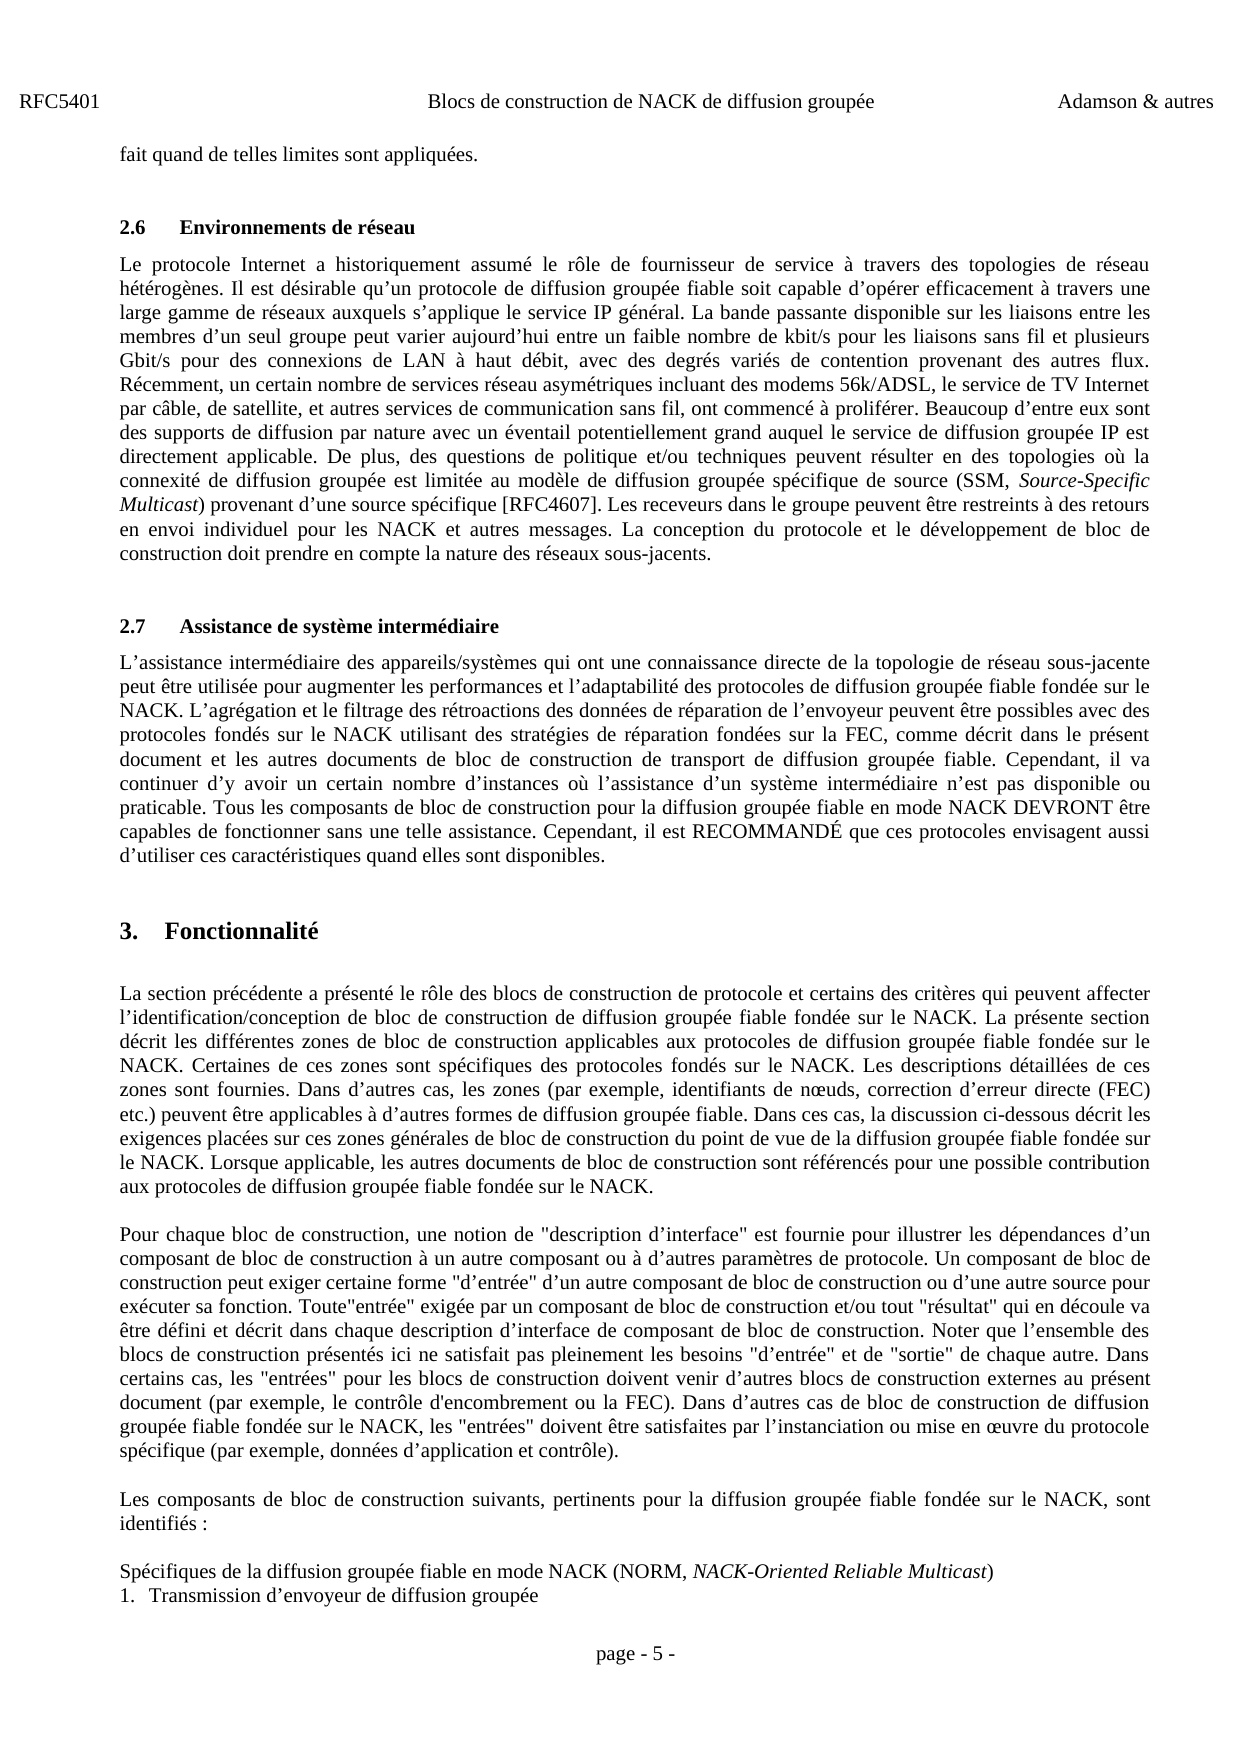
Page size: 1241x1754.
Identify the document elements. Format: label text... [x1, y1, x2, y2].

text Spécifiques de la diffusion groupée fiable en mode NACK (NORM, NACK-Oriented Reliable Multicast) [119, 1559, 1152, 1583]
text fait quand de telles limites sont appliquées. [119, 142, 1152, 166]
subtitle 3. Fonctionnalité [119, 916, 1152, 944]
text Le protocole Internet a historiquement assumé le rôle de fournisseur de service à travers des topologies de réseau hétérogènes. Il est désirable qu’un protocole de diffusion groupée fiable soit capable d’opérer efficacement à travers une large gamme de réseaux auxquels s’applique le service IP général. La bande passante disponible sur les liaisons entre les membres d’un seul groupe peut varier aujourd’hui entre un faible nombre de kbit/s pour les liaisons sans fil et plusieurs Gbit/s pour des connexions de LAN à haut débit, avec des degrés variés de contention provenant des autres flux. Récemment, un certain nombre de services réseau asymétriques incluant des modems 56k/ADSL, le service de TV Internet par câble, de satellite, et autres services de communication sans fil, ont commencé à proliférer. Beaucoup d’entre eux sont des supports de diffusion par nature avec un éventail potentiellement grand auquel le service de diffusion groupée IP est directement applicable. De plus, des questions de politique et/ou techniques peuvent résulter en des topologies où la connexité de diffusion groupée est limitée au modèle de diffusion groupée spécifique de source (SSM, Source-Specific Multicast) provenant d’une source spécifique [RFC4607]. Les receveurs dans le groupe peuvent être restreints à des retours en envoi individuel pour les NACK et autres messages. La conception du protocole et le développement de bloc de construction doit prendre en compte la nature des réseaux sous-jacents. [119, 252, 1152, 564]
text 1. Transmission d’envoyeur de diffusion groupée [119, 1583, 1152, 1607]
text La section précédente a présenté le rôle des blocs de construction de protocole et certains des critères qui peuvent affecter l’identification/conception de bloc de construction de diffusion groupée fiable fondée sur le NACK. La présente section décrit les différentes zones de bloc de construction applicables aux protocoles de diffusion groupée fiable fondée sur le NACK. Certaines de ces zones sont spécifiques des protocoles fondés sur le NACK. Les descriptions détaillées de ces zones sont fournies. Dans d’autres cas, les zones (par exemple, identifiants de nœuds, correction d’erreur directe (FEC) etc.) peuvent être applicables à d’autres formes de diffusion groupée fiable. Dans ces cas, la discussion ci-dessous décrit les exigences placées sur ces zones générales de bloc de construction du point de vue de la diffusion groupée fiable fondée sur le NACK. Lorsque applicable, les autres documents de bloc de construction sont référencés pour une possible contribution aux protocoles de diffusion groupée fiable fondée sur le NACK. [119, 981, 1152, 1198]
subtitle 2.6 Environnements de réseau [119, 215, 1152, 239]
text Les composants de bloc de construction suivants, pertinents pour la diffusion groupée fiable fondée sur le NACK, sont identifiés : [119, 1486, 1152, 1534]
text Pour chaque bloc de construction, une notion de "description d’interface" est fournie pour illustrer les dépendances d’un composant de bloc de construction à un autre composant ou à d’autres paramètres de protocole. Un composant de bloc de construction peut exiger certaine forme "d’entrée" d’un autre composant de bloc de construction ou d’une autre source pour exécuter sa fonction. Toute"entrée" exigée par un composant de bloc de construction et/ou tout "résultat" qui en découle va être défini et décrit dans chaque description d’interface de composant de bloc de construction. Noter que l’ensemble des blocs de construction présentés ici ne satisfait pas pleinement les besoins "d’entrée" et de "sortie" de chaque autre. Dans certains cas, les "entrées" pour les blocs de construction doivent venir d’autres blocs de construction externes au présent document (par exemple, le contrôle d'encombrement ou la FEC). Dans d’autres cas de bloc de construction de diffusion groupée fiable fondée sur le NACK, les "entrées" doivent être satisfaites par l’instanciation ou mise en œuvre du protocole spécifique (par exemple, données d’application et contrôle). [119, 1222, 1152, 1462]
text L’assistance intermédiaire des appareils/systèmes qui ont une connaissance directe de la topologie de réseau sous-jacente peut être utilisée pour augmenter les performances et l’adaptabilité des protocoles de diffusion groupée fiable fondée sur le NACK. L’agrégation et le filtrage des rétroactions des données de réparation de l’envoyeur peuvent être possibles avec des protocoles fondés sur le NACK utilisant des stratégies de réparation fondées sur la FEC, comme décrit dans le présent document et les autres documents de bloc de construction de transport de diffusion groupée fiable. Cependant, il va continuer d’y avoir un certain nombre d’instances où l’assistance d’un système intermédiaire n’est pas disponible ou praticable. Tous les composants de bloc de construction pour la diffusion groupée fiable en mode NACK DEVRONT être capables de fonctionner sans une telle assistance. Cependant, il est RECOMMANDÉ que ces protocoles envisagent aussi d’utiliser ces caractéristiques quand elles sont disponibles. [119, 650, 1152, 867]
subtitle 2.7 Assistance de système intermédiaire [119, 614, 1152, 638]
